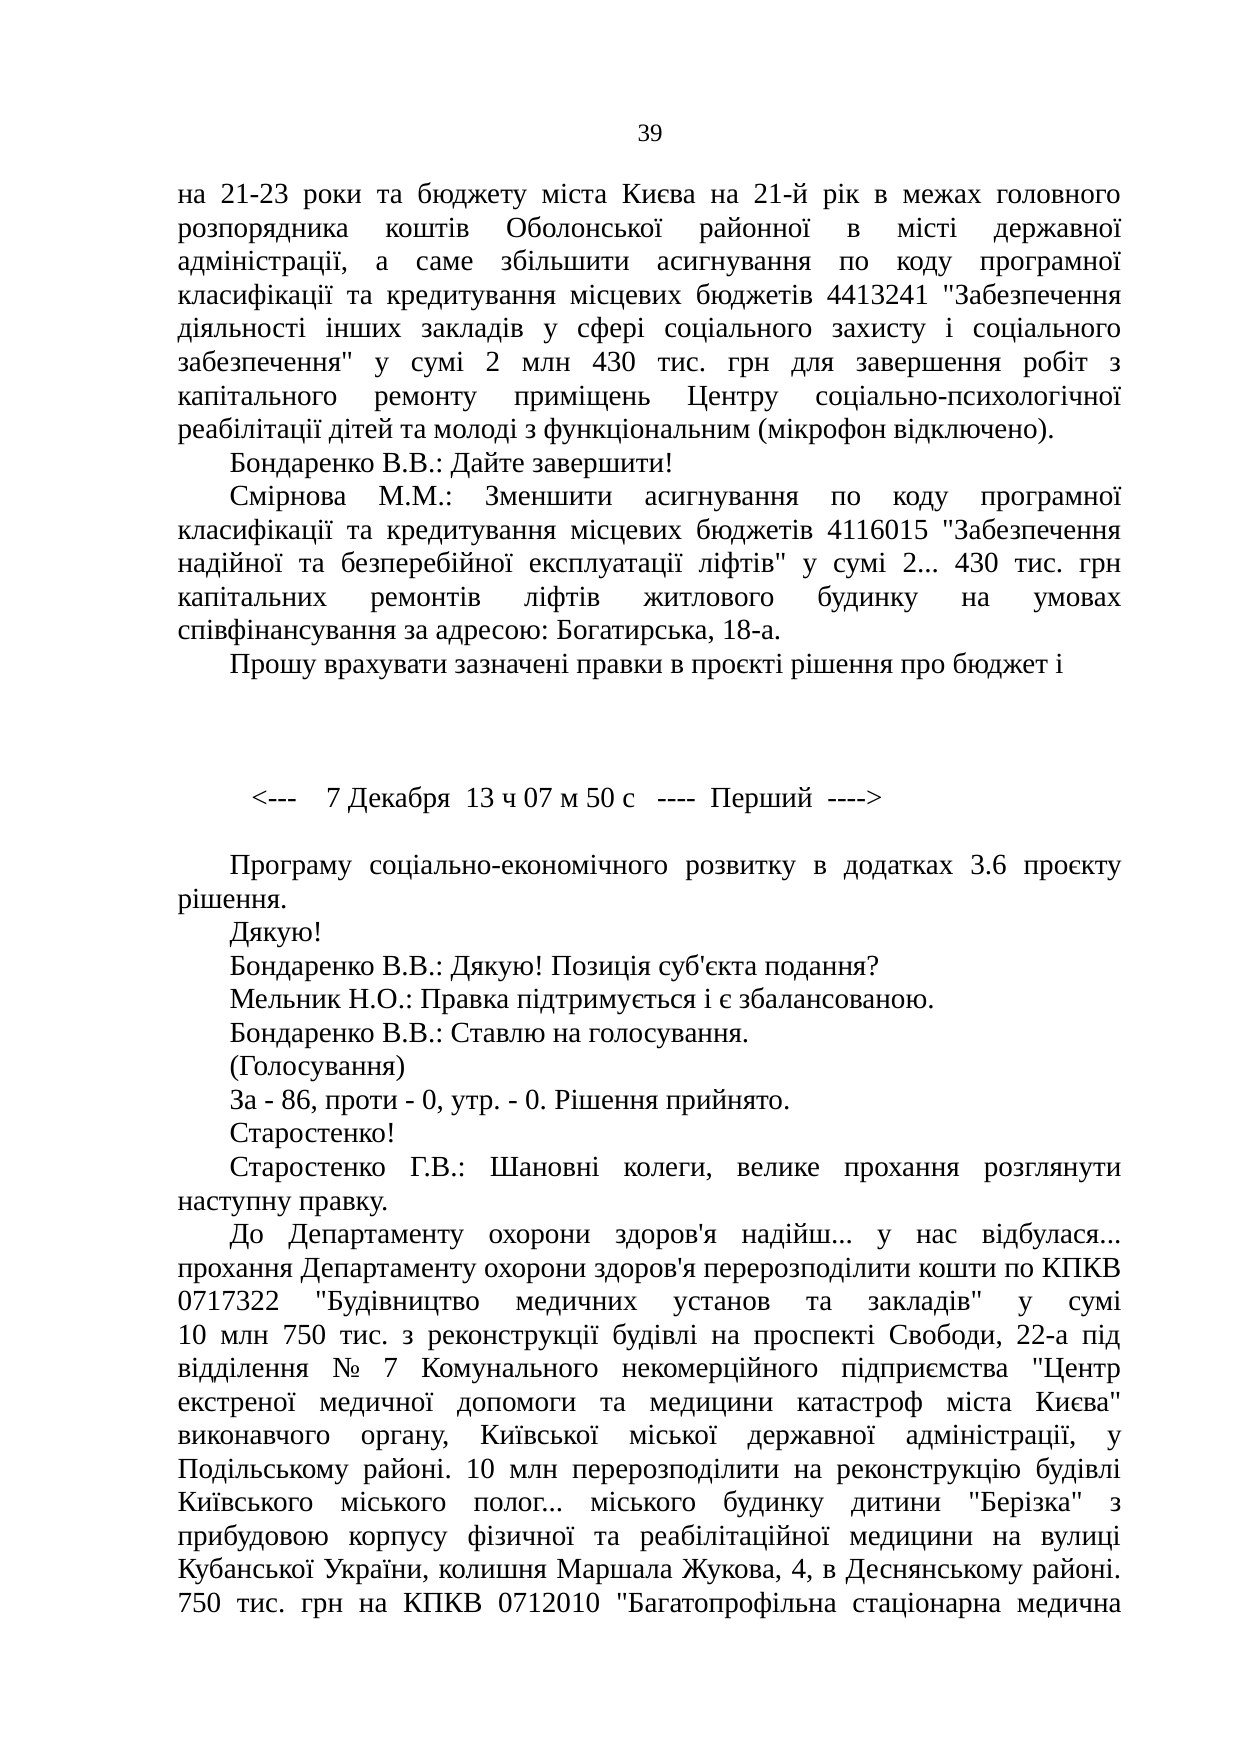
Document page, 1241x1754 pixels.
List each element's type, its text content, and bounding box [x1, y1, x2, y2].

text Бондаренко В.В.: Дякую! Позиція суб'єкта подання? [177, 948, 1122, 981]
text Бондаренко В.В.: Ставлю на голосування. [177, 1015, 1122, 1048]
text Бондаренко В.В.: Дайте завершити! [177, 445, 1122, 478]
text Мельник Н.О.: Правка підтримується і є збалансованою. [177, 981, 1122, 1015]
text Дякую! [177, 914, 1122, 948]
text Смірнова М.М.: Зменшити асигнування по коду програмної класифікації та кредитування місцевих бюджетів 4116015 "Забезпечення надійної та безперебійної експлуатації ліфтів" у сумі 2... 430 тис. грн капітальних ремонтів ліфтів житлового будинку на умовах співфінансування за адресою: Богатирська, 18-а. [177, 478, 1122, 646]
text За - 86, проти - 0, утр. - 0. Рішення прийнято. [177, 1082, 1122, 1116]
text (Голосування) [177, 1048, 1122, 1082]
text на 21-23 роки та бюджету міста Києва на 21-й рік в межах головного розпорядника коштів Оболонської районної в місті державної адміністрації, а саме збільшити асигнування по коду програмної класифікації та кредитування місцевих бюджетів 4413241 "Забезпечення діяльності інших закладів у сфері соціального захисту і соціального забезпечення" у сумі 2 млн 430 тис. грн для завершення робіт з капітального ремонту приміщень Центру соціально-психологічної реабілітації дітей та молоді з функціональним (мікрофон відключено). [177, 176, 1122, 445]
text Прошу врахувати зазначені правки в проєкті рішення про бюджет і [177, 646, 1122, 679]
text <--- 7 Декабря 13 ч 07 м 50 с ---- Перший ----> [177, 780, 1122, 814]
text Старостенко! [177, 1116, 1122, 1149]
text До Департаменту охорони здоров'я надійш... у нас відбулася... прохання Департаменту охорони здоров'я перерозподілити кошти по КПКВ 0717322 "Будівництво медичних установ та закладів" у сумі 10 млн 750 тис. з реконструкції будівлі на проспекті Свободи, 22-а під відділення № 7 Комунального некомерційного підприємства "Центр екстреної медичної допомоги та медицини катастроф міста Києва" виконавчого органу, Київської міської державної адміністрації, у Подільському районі. 10 млн перерозподілити на реконструкцію будівлі Київського міського полог... міського будинку дитини "Берізка" з прибудовою корпусу фізичної та реабілітаційної медицини на вулиці Кубанської України, колишня Маршала Жукова, 4, в Деснянському районі. 750 тис. грн на КПКВ 0712010 "Багатопрофільна стаціонарна медична [177, 1216, 1122, 1619]
text Старостенко Г.В.: Шановні колеги, велике прохання розглянути наступну правку. [177, 1149, 1122, 1216]
text Програму соціально-економічного розвитку в додатках 3.6 проєкту рішення. [177, 847, 1122, 914]
